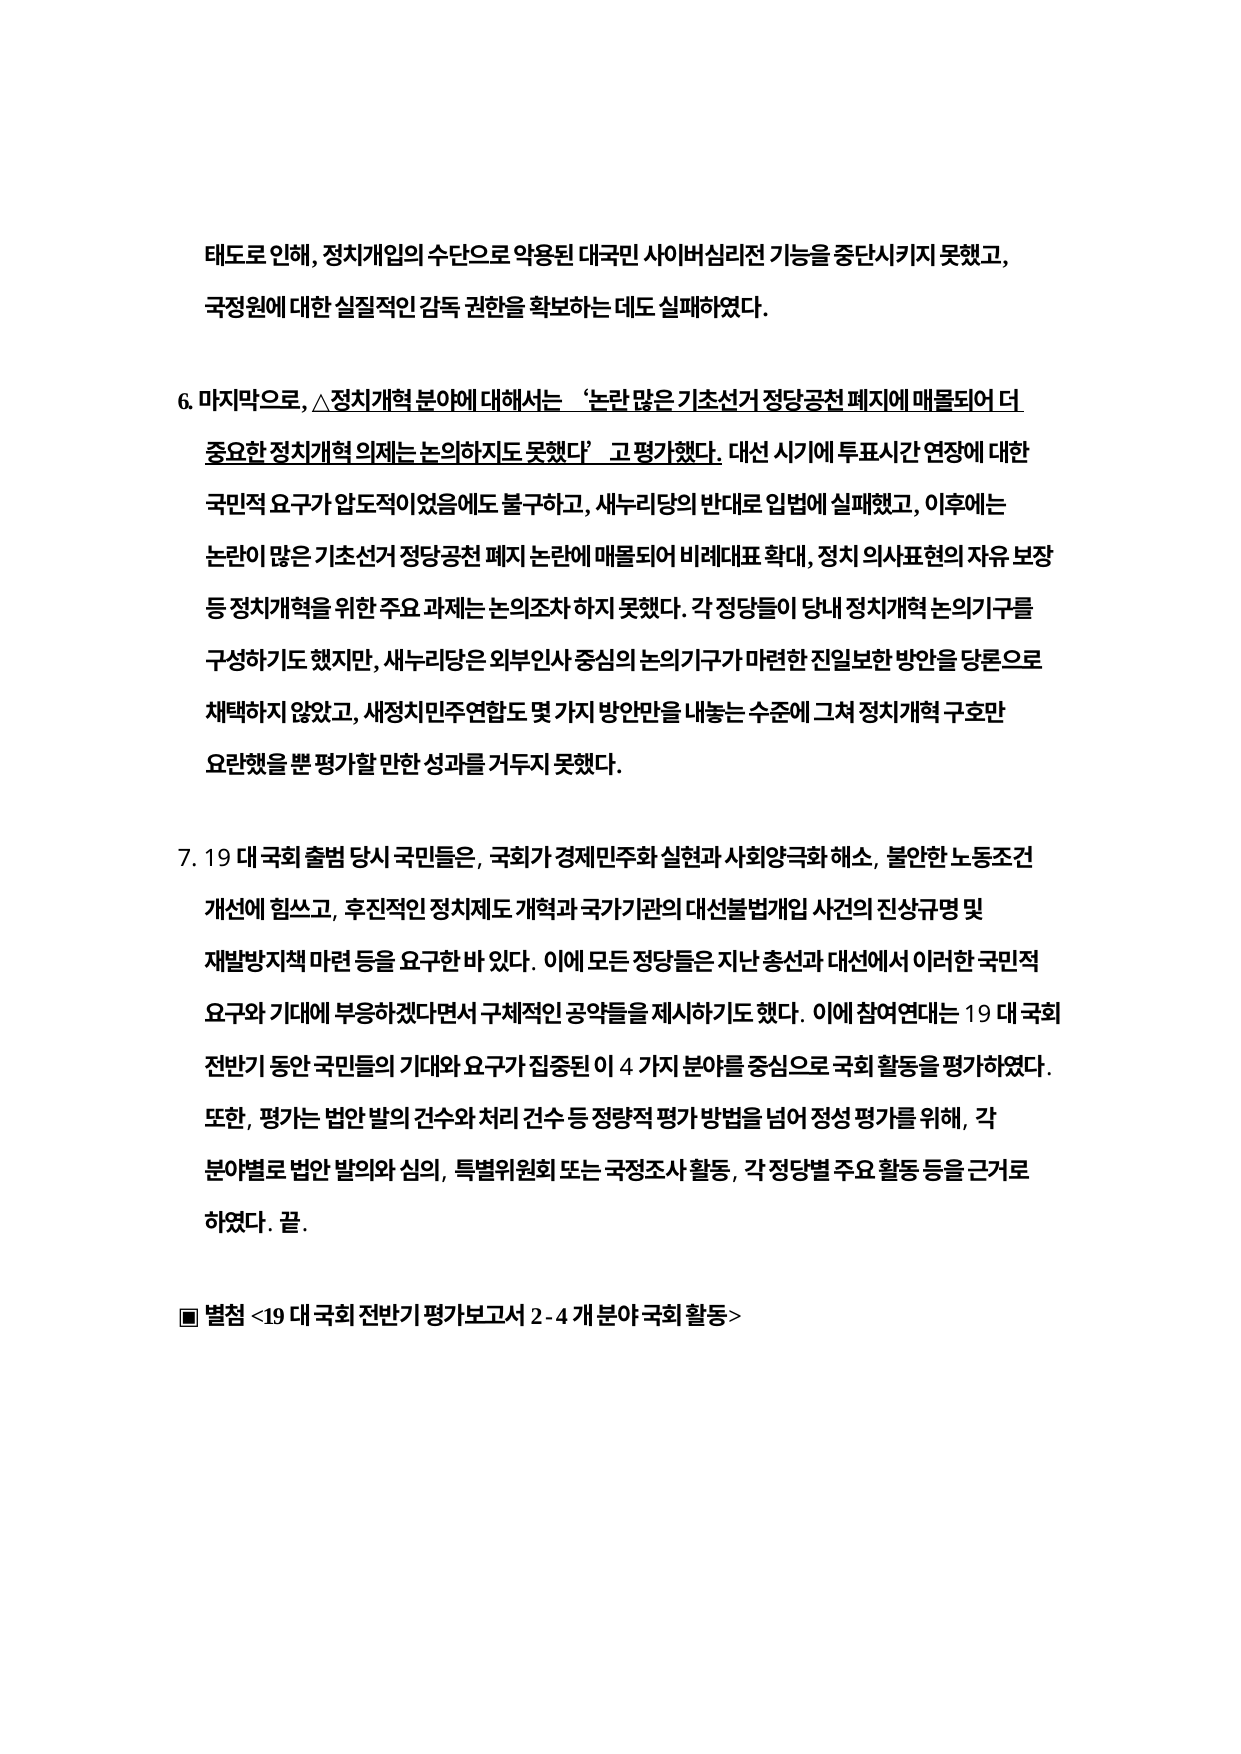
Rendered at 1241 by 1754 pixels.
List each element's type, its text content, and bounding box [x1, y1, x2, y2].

text 7. 19대 국회 출범 당시 국민들은, 국회가 경제민주화 실현과 사회양극화 해소, 불안한 노동조건 개선에 힘쓰고, 후진적인 정치제도 개혁과 국가기관의 대선불법개입 사건의 진상규명 및 재발방지책 마련 등을 요구한 바 있다. 이에 모든 정당들은 지난 총선과 대선에서 이러한 국민적 요구와 기대에 부응하겠다면서 구체적인 공약들을 제시하기도 했다. 이에 참여연대는 19대 국회 전반기 동안 국민들의 기대와 요구가 집중된 이 4가지 분야를 중심으로 국회 활동을 평가하였다. 또한, 평가는 법안 발의 건수와 처리 건수 등 정량적 평가 방법을 넘어 정성 평가를 위해, 각 분야별로 법안 발의와 심의, 특별위원회 또는 국정조사 활동, 각 정당별 주요 활동 등을 근거로 하였다. 끝. [177, 839, 1063, 1238]
text 태도로 인해, 정치개입의 수단으로 악용된 대국민 사이버심리전 기능을 중단시키지 못했고, 국정원에 대한 실질적인 감독 권한을 확보하는 데도 실패하였다. [177, 236, 1063, 323]
text 6. 마지막으로, △정치개혁 분야에 대해서는 ‘논란 많은 기초선거 정당공천 폐지에 매몰되어 더 중요한 정치개혁 의제는 논의하지도 못했다’고 평가했다. 대선 시기에 투표시간 연장에 대한 국민적 요구가 압도적이었음에도 불구하고, 새누리당의 반대로 입법에 실패했고, 이후에는 논란이 많은 기초선거 정당공천 폐지 논란에 매몰되어 비례대표 확대, 정치 의사표현의 자유 보장 등 정치개혁을 위한 주요 과제는 논의조차 하지 못했다. 각 정당들이 당내 정치개혁 논의기구를 구성하기도 했지만, 새누리당은 외부인사 중심의 논의기구가 마련한 진일보한 방안을 당론으로 채택하지 않았고, 새정치민주연합도 몇 가지 방안만을 내놓는 수준에 그쳐 정치개혁 구호만 요란했을 뿐 평가할 만한 성과를 거두지 못했다. [177, 382, 1063, 780]
text ▣ 별첨 <19대 국회 전반기 평가보고서 2 - 4개 분야 국회 활동> [177, 1297, 1063, 1332]
